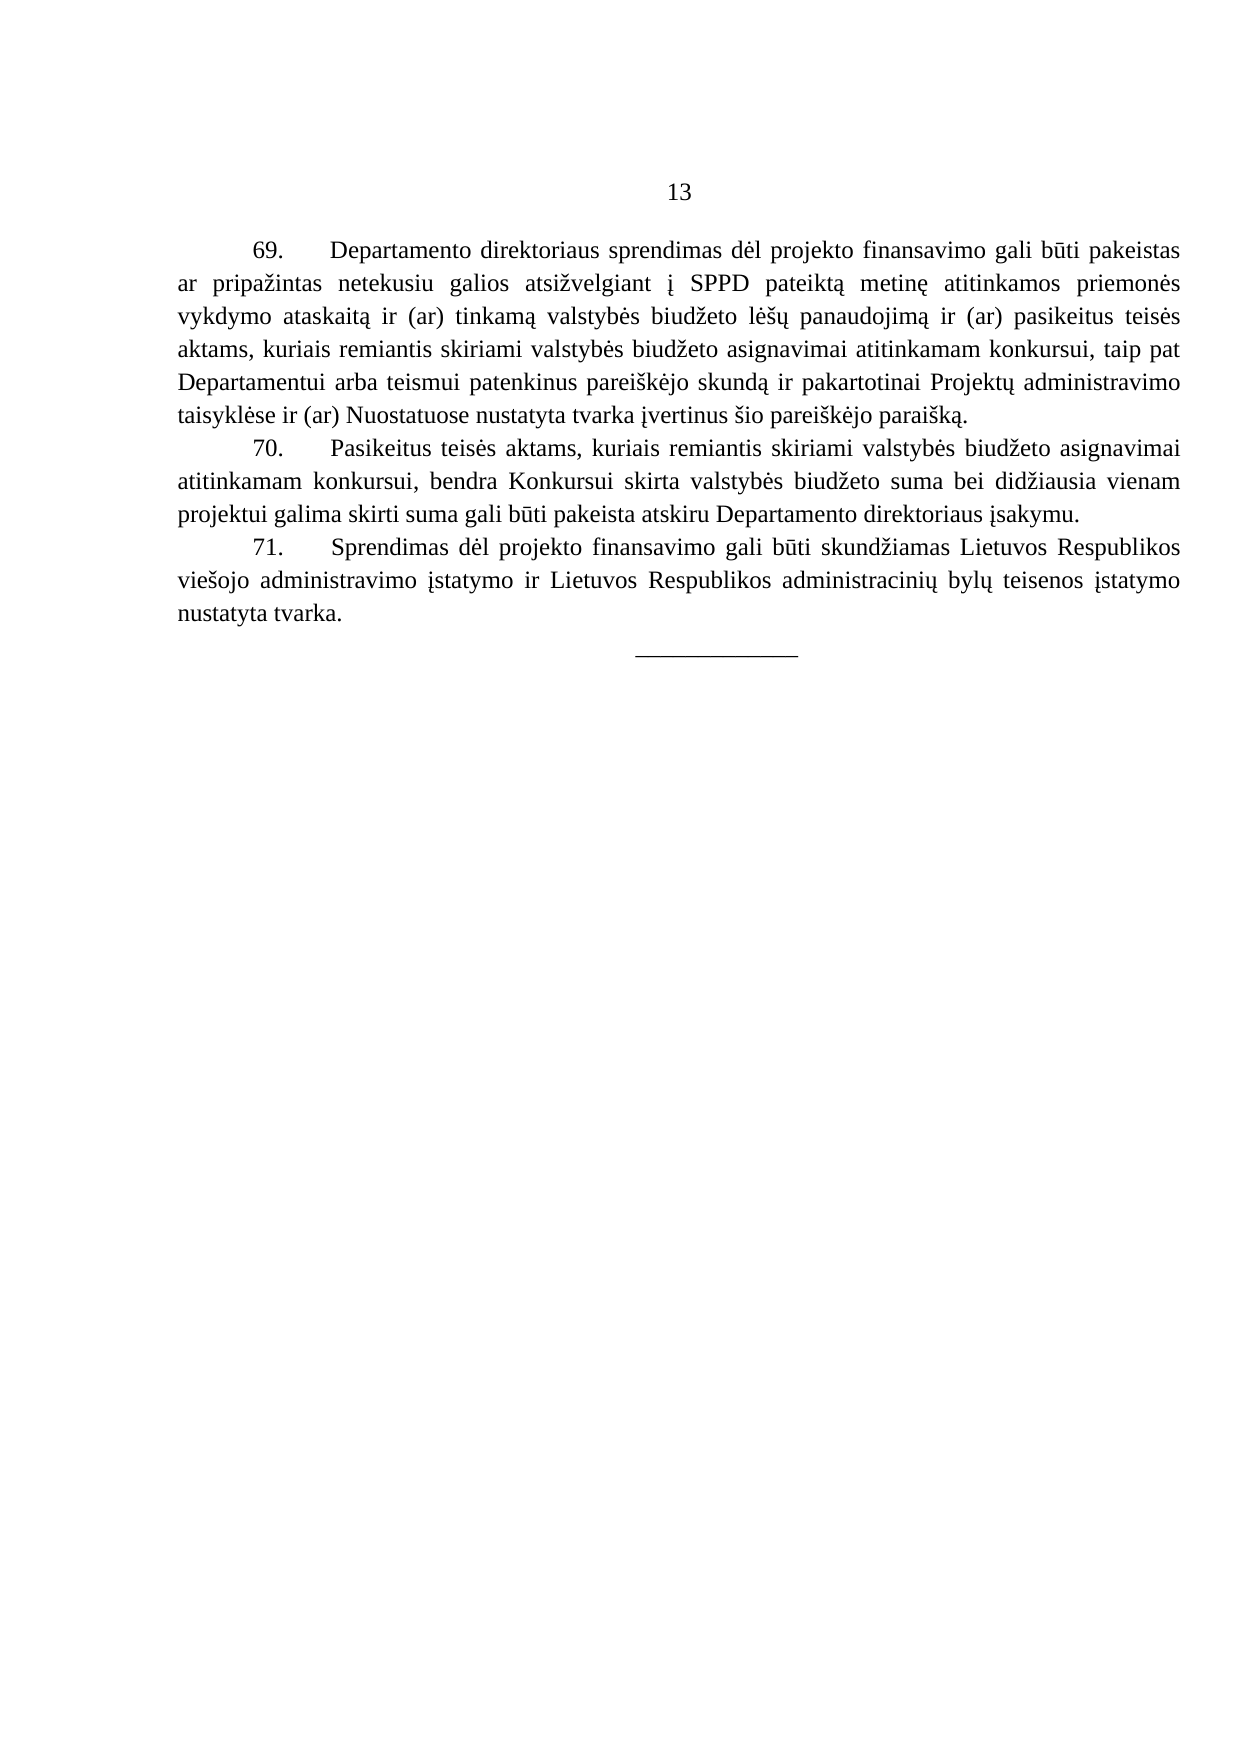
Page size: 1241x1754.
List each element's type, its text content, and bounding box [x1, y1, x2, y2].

text 71. Sprendimas dėl projekto finansavimo gali būti skundžiamas Lietuvos Respublikos viešojo administravimo įstatymo ir Lietuvos Respublikos administracinių bylų teisenos įstatymo nustatyta tvarka. [177, 532, 1181, 627]
text 69. Departamento direktoriaus sprendimas dėl projekto finansavimo gali būti pakeistas ar pripažintas netekusiu galios atsižvelgiant į SPPD pateiktą metinę atitinkamos priemonės vykdymo ataskaitą ir (ar) tinkamą valstybės biudžeto lėšų panaudojimą ir (ar) pasikeitus teisės aktams, kuriais remiantis skiriami valstybės biudžeto asignavimai atitinkamam konkursui, taip pat Departamentui arba teismui patenkinus pareiškėjo skundą ir pakartotinai Projektų administravimo taisyklėse ir (ar) Nuostatuose nustatyta tvarka įvertinus šio pareiškėjo paraišką. [177, 235, 1181, 428]
text 70. Pasikeitus teisės aktams, kuriais remiantis skiriami valstybės biudžeto asignavimai atitinkamam konkursui, bendra Konkursui skirta valstybės biudžeto suma bei didžiausia vienam projektui galima skirti suma gali būti pakeista atskiru Departamento direktoriaus įsakymu. [177, 433, 1181, 528]
text _____________ [177, 631, 1181, 660]
